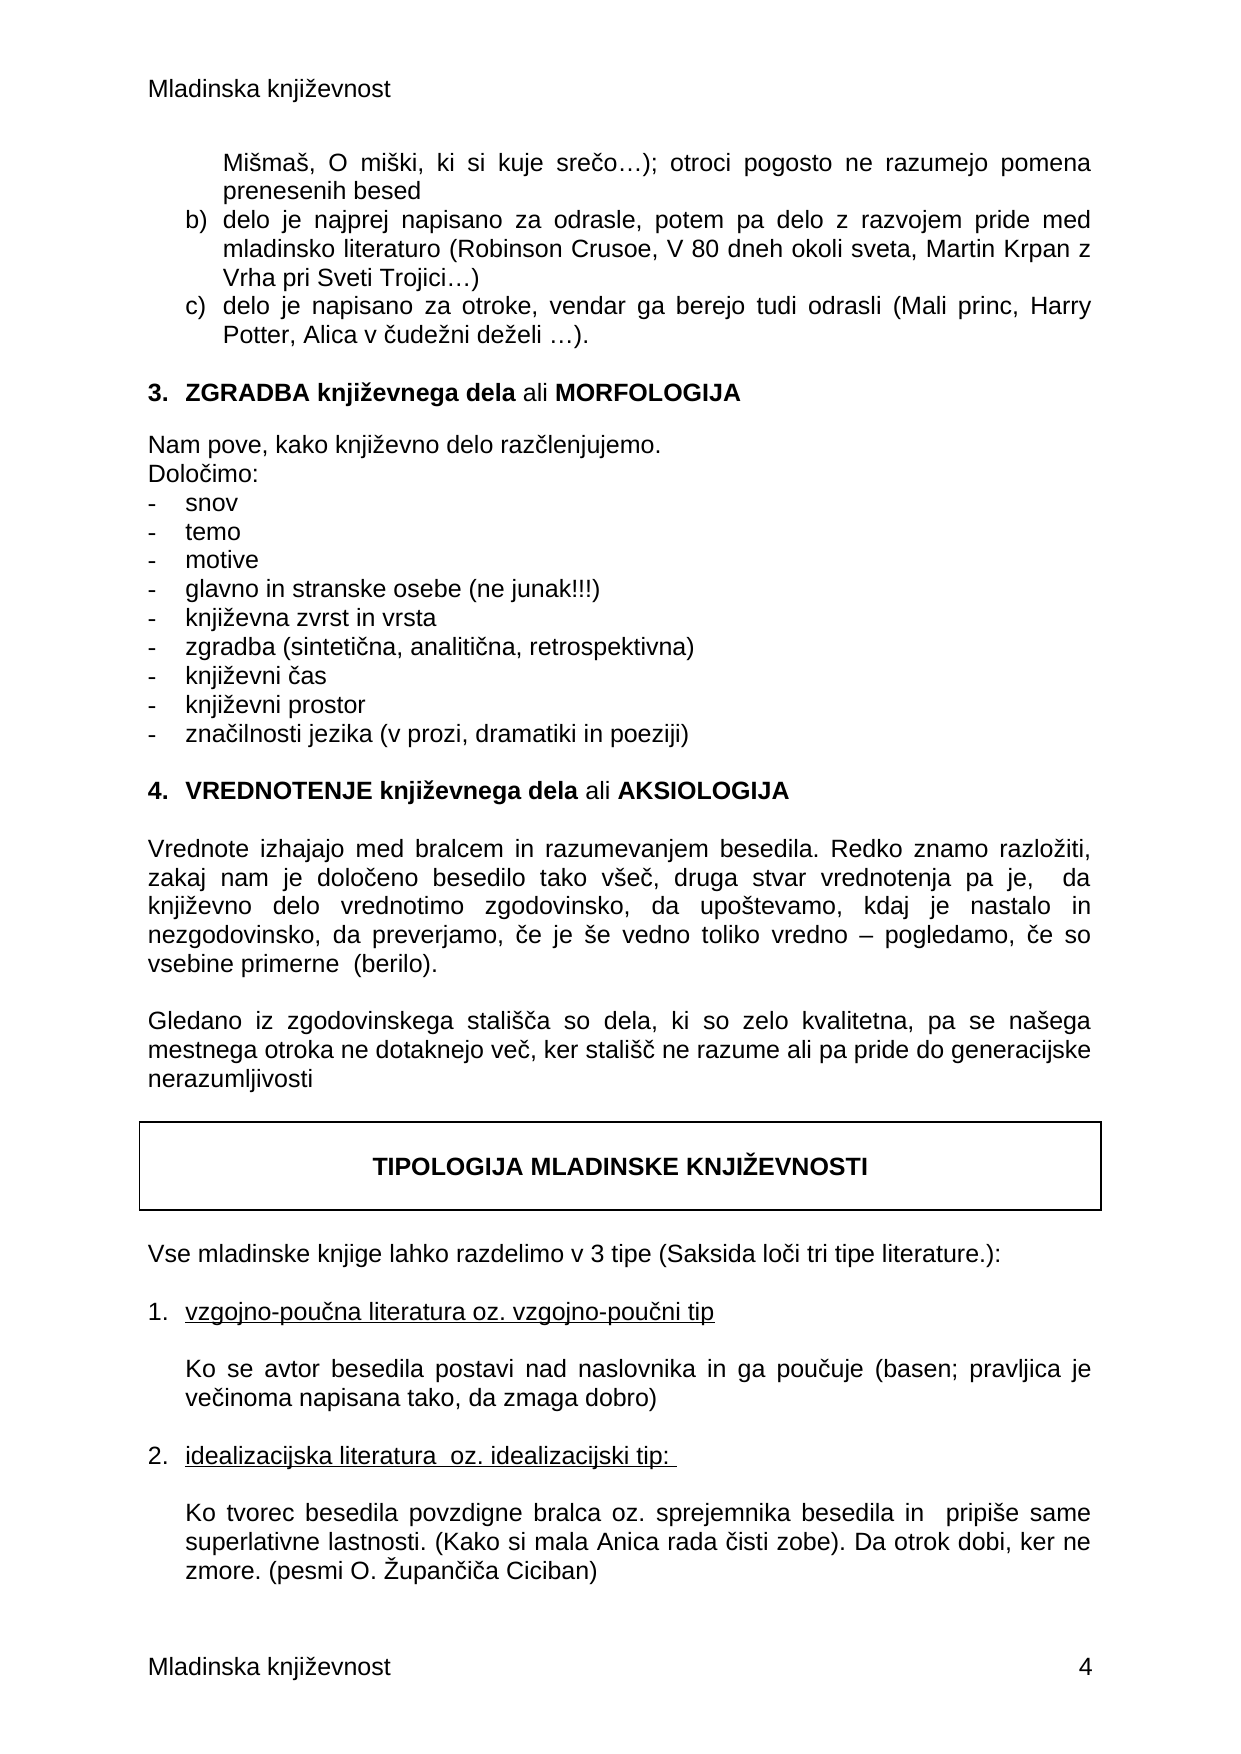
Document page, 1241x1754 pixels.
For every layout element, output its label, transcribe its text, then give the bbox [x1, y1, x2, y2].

list snov [148, 488, 1093, 517]
list VREDNOTENJE književnega dela ali AKSIOLOGIJA [148, 776, 1093, 805]
text Vse mladinske knjige lahko razdelimo v 3 tipe (Saksida loči tri tipe literature.): [148, 1239, 1093, 1268]
text Določimo: [148, 459, 1093, 488]
list vzgojno-poučna literatura oz. vzgojno-poučni tip [148, 1297, 1093, 1326]
text Gledano iz zgodovinskega stališča so dela, ki so zelo kvalitetna, pa se našega mestnega otroka ne dotaknejo več, ker stališč ne razume ali pa pride do generacijske nerazumljivosti [148, 1006, 1093, 1092]
text Nam pove, kako književno delo razčlenjujemo. [148, 430, 1093, 459]
list zgradba (sintetična, analitična, retrospektivna) [148, 632, 1093, 661]
list motive [148, 546, 1093, 574]
list glavno in stranske osebe (ne junak!!!) [148, 574, 1093, 603]
text Ko tvorec besedila povzdigne bralca oz. sprejemnika besedila in pripiše same superlativne lastnosti. (Kako si mala Anica rada čisti zobe). Da otrok dobi, ker ne zmore. (pesmi O. Župančiča Ciciban) [185, 1498, 1093, 1584]
list temo [148, 517, 1093, 546]
list književni čas [148, 661, 1093, 690]
list ZGRADBA književnega dela ali MORFOLOGIJA [148, 378, 1093, 406]
list Mišmaš, O miški, ki si kuje srečo…); otroci pogosto ne razumejo pomena prenesenih besed [185, 148, 1093, 205]
text Ko se avtor besedila postavi nad naslovnika in ga poučuje (basen; pravljica je večinoma napisana tako, da zmaga dobro) [185, 1354, 1093, 1412]
list značilnosti jezika (v prozi, dramatiki in poeziji) [148, 719, 1093, 747]
list delo je najprej napisano za odrasle, potem pa delo z razvojem pride med mladinsko literaturo (Robinson Crusoe, V 80 dneh okoli sveta, Martin Krpan z Vrha pri Sveti Trojici…) [185, 205, 1093, 291]
list delo je napisano za otroke, vendar ga berejo tudi odrasli (Mali princ, Harry Potter, Alica v čudežni deželi …). [185, 291, 1093, 349]
list književna zvrst in vrsta [148, 603, 1093, 632]
list idealizacijska literatura oz. idealizacijski tip: [148, 1441, 1093, 1469]
list književni prostor [148, 690, 1093, 719]
table_header TIPOLOGIJA MLADINSKE KNJIŽEVNOSTI [140, 1123, 1100, 1209]
text Vrednote izhajajo med bralcem in razumevanjem besedila. Redko znamo razložiti, zakaj nam je določeno besedilo tako všeč, druga stvar vrednotenja pa je, da književno delo vrednotimo zgodovinsko, da upoštevamo, kdaj je nastalo in nezgodovinsko, da preverjamo, če je še vedno toliko vredno – pogledamo, če so vsebine primerne (berilo). [148, 834, 1093, 977]
